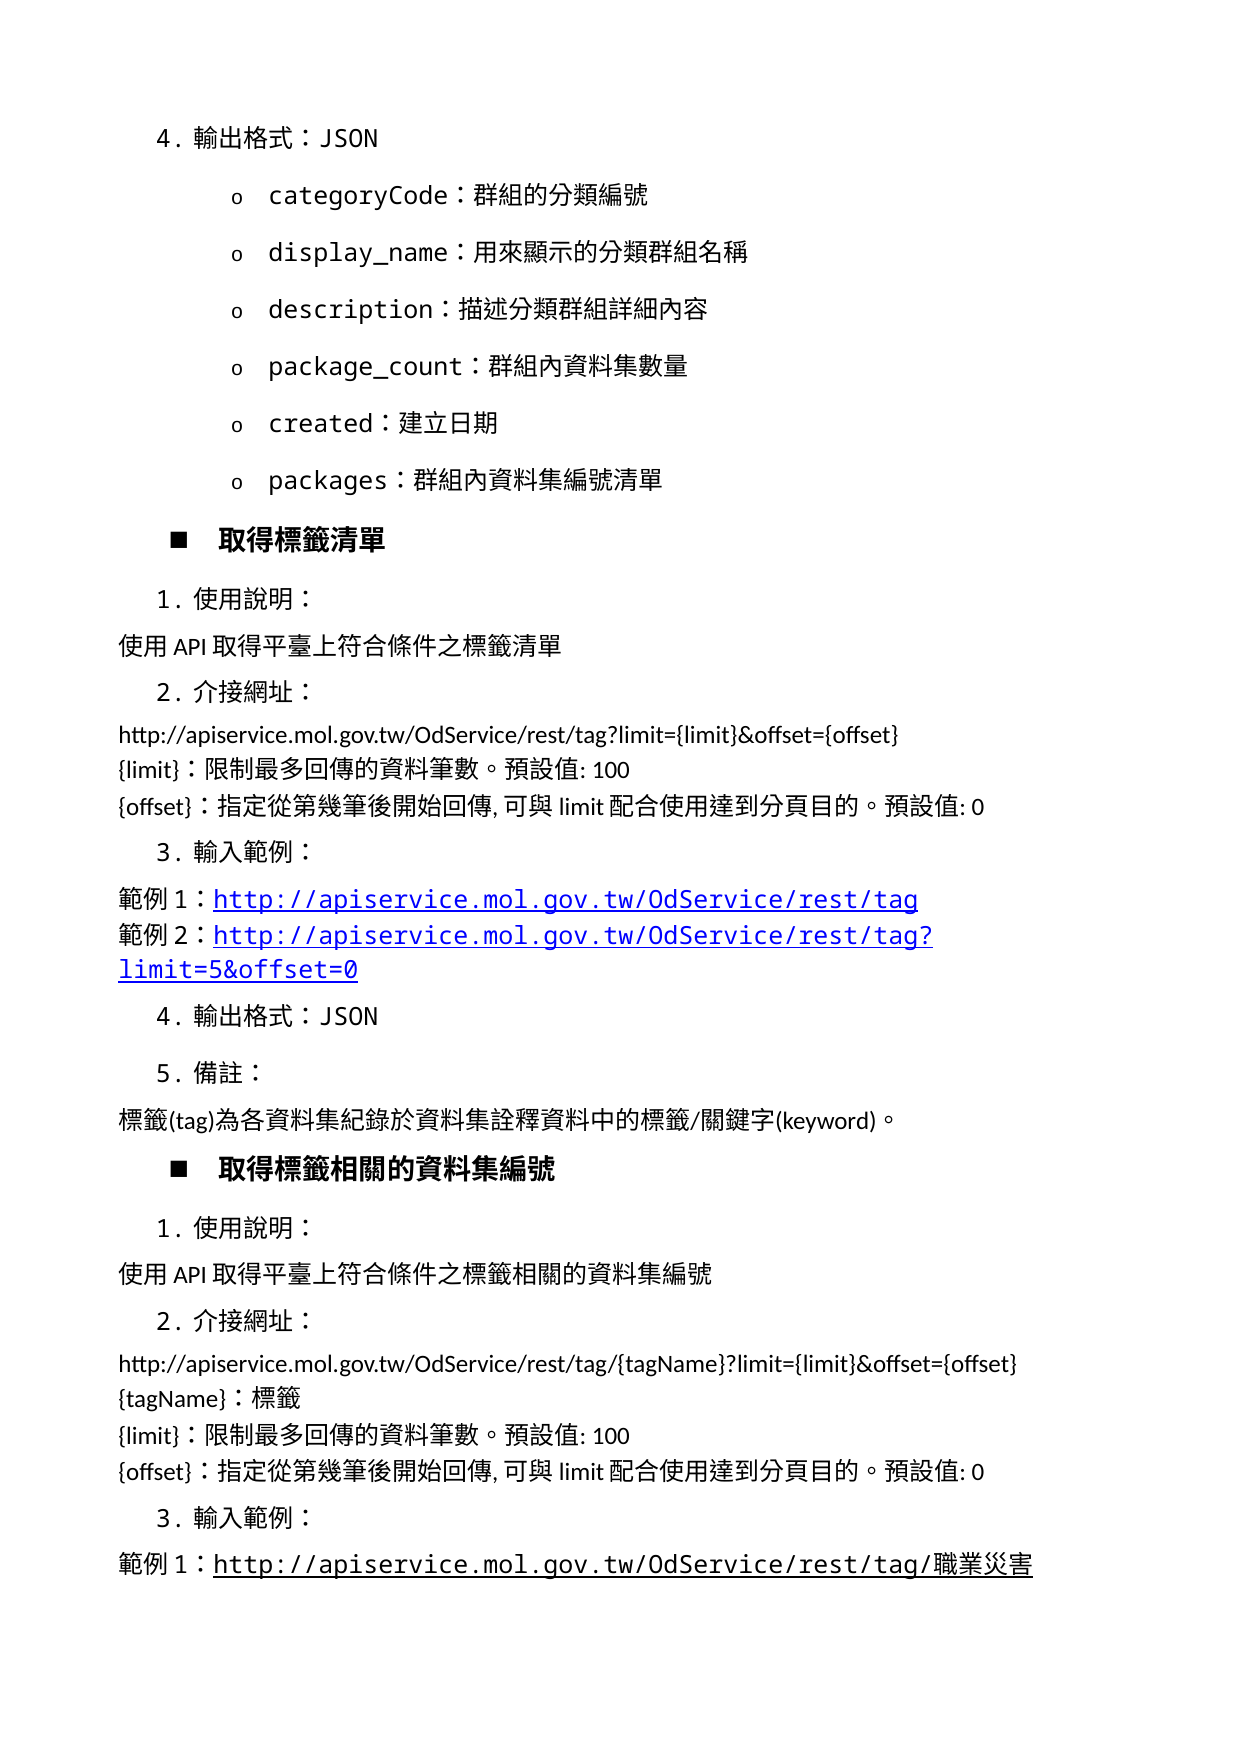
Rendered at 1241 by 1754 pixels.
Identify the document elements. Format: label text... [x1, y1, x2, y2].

list 取得標籤清單 [168, 518, 1122, 558]
text {limit}：限制最多回傳的資料筆數。預設值: 100 [118, 750, 1122, 786]
list display_name：用來顯示的分類群組名稱 [231, 232, 1122, 268]
list 取得標籤相關的資料集編號 [168, 1147, 1122, 1187]
list 輸出格式：JSON [156, 996, 1122, 1033]
list 輸入範例： [156, 1498, 1122, 1534]
text 使用API取得平臺上符合條件之標籤清單 [118, 626, 1122, 662]
list created：建立日期 [231, 403, 1122, 440]
list 使用說明： [156, 579, 1122, 616]
list 輸入範例： [156, 833, 1122, 869]
text 使用API取得平臺上符合條件之標籤相關的資料集編號 [118, 1255, 1122, 1291]
text {offset}：指定從第幾筆後開始回傳, 可與limit配合使用達到分頁目的。預設值: 0 [118, 786, 1122, 822]
list description：描述分類群組詳細內容 [231, 289, 1122, 326]
text 範例1：http://apiservice.mol.gov.tw/OdService/rest/tag [118, 879, 1122, 916]
list package_count：群組內資料集數量 [231, 346, 1122, 383]
list 備註： [156, 1053, 1122, 1090]
text http://apiservice.mol.gov.tw/OdService/rest/tag?limit={limit}&offset={offset} [118, 719, 1122, 750]
list packages：群組內資料集編號清單 [231, 461, 1122, 497]
list 使用說明： [156, 1208, 1122, 1244]
list 介接網址： [156, 1302, 1122, 1338]
text {offset}：指定從第幾筆後開始回傳, 可與limit配合使用達到分頁目的。預設值: 0 [118, 1451, 1122, 1488]
text {limit}：限制最多回傳的資料筆數。預設值: 100 [118, 1415, 1122, 1451]
text 範例2：http://apiservice.mol.gov.tw/OdService/rest/tag?limit=5&offset=0 [118, 916, 1122, 986]
list 輸出格式：JSON [156, 118, 1122, 154]
text 標籤(tag)為各資料集紀錄於資料集詮釋資料中的標籤/關鍵字(keyword)。 [118, 1100, 1122, 1136]
text http://apiservice.mol.gov.tw/OdService/rest/tag/{tagName}?limit={limit}&offset={offset} [118, 1348, 1122, 1379]
list 介接網址： [156, 673, 1122, 709]
text 範例1：http://apiservice.mol.gov.tw/OdService/rest/tag/職業災害 [118, 1545, 1122, 1581]
text {tagName}：標籤 [118, 1379, 1122, 1415]
list categoryCode：群組的分類編號 [231, 175, 1122, 211]
